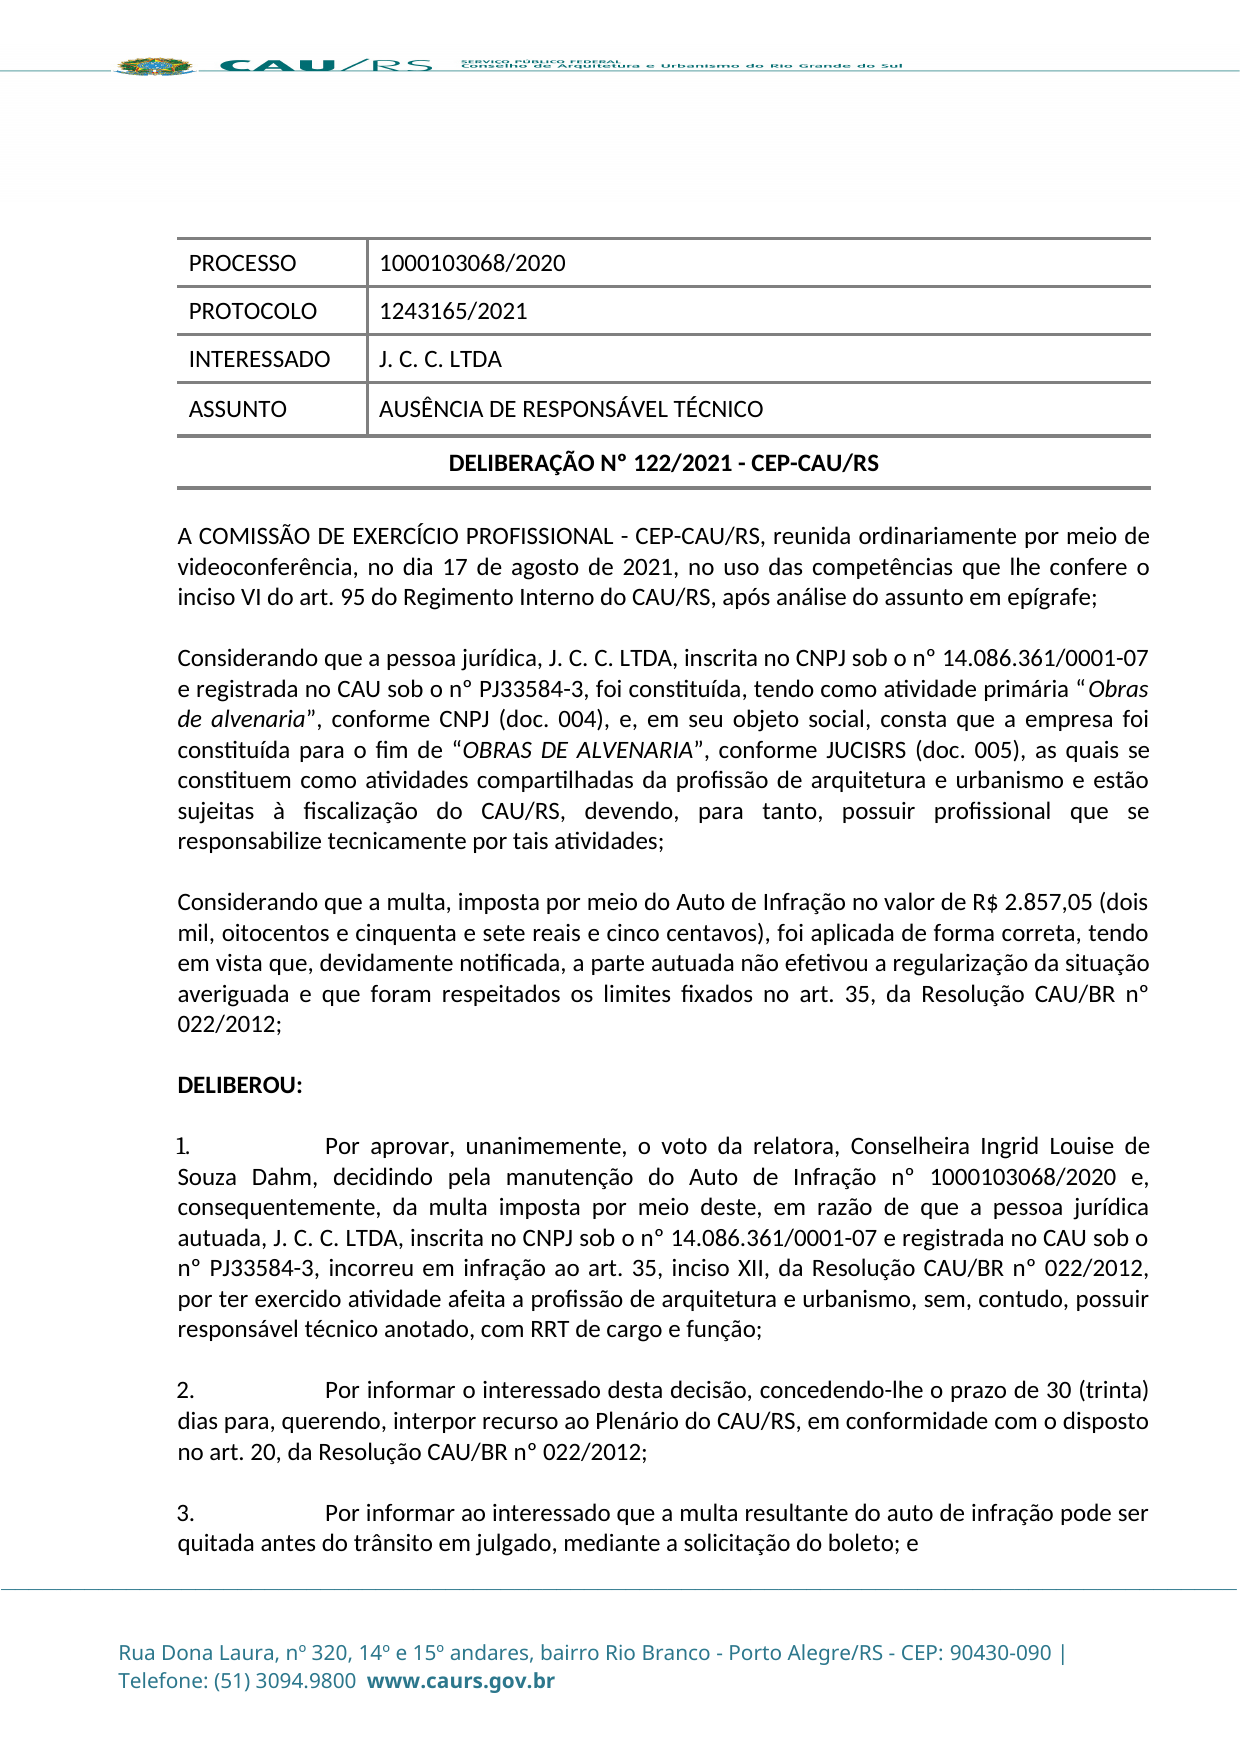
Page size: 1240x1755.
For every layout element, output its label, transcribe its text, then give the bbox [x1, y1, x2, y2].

table_cell AUSÊNCIA DE RESPONSÁVEL TÉCNICO [369, 384, 1151, 434]
table_cell DELIBERAÇÃO Nº 122/2021 - CEP-CAU/RS [177, 438, 1151, 486]
table_cell INTERESSADO [177, 336, 366, 381]
table_header PROCESSO [177, 240, 366, 285]
table_header 1000103068/2020 [369, 240, 1151, 285]
text Considerando que a pessoa jurídica, J. C. C. LTDA, inscrita no CNPJ sob o nº 14.086.361/0001-07 e registrada no CAU sob o nº PJ33584-3, foi constituída, tendo como atividade primária “Obras de alvenaria”, conforme CNPJ (doc. 004), e, em seu objeto social, consta que a empresa foi constituída para o fim de “OBRAS DE ALVENARIA”, conforme JUCISRS (doc. 005), as quais se constituem como atividades compartilhadas da profissão de arquitetura e urbanismo e estão sujeitas à fiscalização do CAU/RS, devendo, para tanto, possuir profissional que se responsabilize tecnicamente por tais atividades; [177, 642, 1151, 856]
list Por aprovar, unanimemente, o voto da relatora, Conselheira Ingrid Louise de Souza Dahm, decidindo pela manutenção do Auto de Infração nº 1000103068/2020 e, consequentemente, da multa imposta por meio deste, em razão de que a pessoa jurídica autuada, J. C. C. LTDA, inscrita no CNPJ sob o nº 14.086.361/0001-07 e registrada no CAU sob o nº PJ33584-3, incorreu em infração ao art. 35, inciso XII, da Resolução CAU/BR nº 022/2012, por ter exercido atividade afeita a profissão de arquitetura e urbanismo, sem, contudo, possuir responsável técnico anotado, com RRT de cargo e função; [176, 1131, 1151, 1344]
list Por informar o interessado desta decisão, concedendo-lhe o prazo de 30 (trinta) dias para, querendo, interpor recurso ao Plenário do CAU/RS, em conformidade com o disposto no art. 20, da Resolução CAU/BR nº 022/2012; [176, 1375, 1151, 1466]
text DELIBEROU: [177, 1069, 1151, 1100]
text A COMISSÃO DE EXERCÍCIO PROFISSIONAL - CEP-CAU/RS, reunida ordinariamente por meio de videoconferência, no dia 17 de agosto de 2021, no uso das competências que lhe confere o inciso VI do art. 95 do Regimento Interno do CAU/RS, após análise do assunto em epígrafe; [177, 520, 1151, 612]
table_cell 1243165/2021 [369, 288, 1151, 333]
table_cell ASSUNTO [177, 384, 366, 434]
table_cell J. C. C. LTDA [369, 336, 1151, 381]
list Por informar ao interessado que a multa resultante do auto de infração pode ser quitada antes do trânsito em julgado, mediante a solicitação do boleto; e [176, 1497, 1151, 1558]
text Considerando que a multa, imposta por meio do Auto de Infração no valor de R$ 2.857,05 (dois mil, oitocentos e cinquenta e sete reais e cinco centavos), foi aplicada de forma correta, tendo em vista que, devidamente notificada, a parte autuada não efetivou a regularização da situação averiguada e que foram respeitados os limites fixados no art. 35, da Resolução CAU/BR nº 022/2012; [177, 886, 1151, 1039]
table_cell PROTOCOLO [177, 288, 366, 333]
